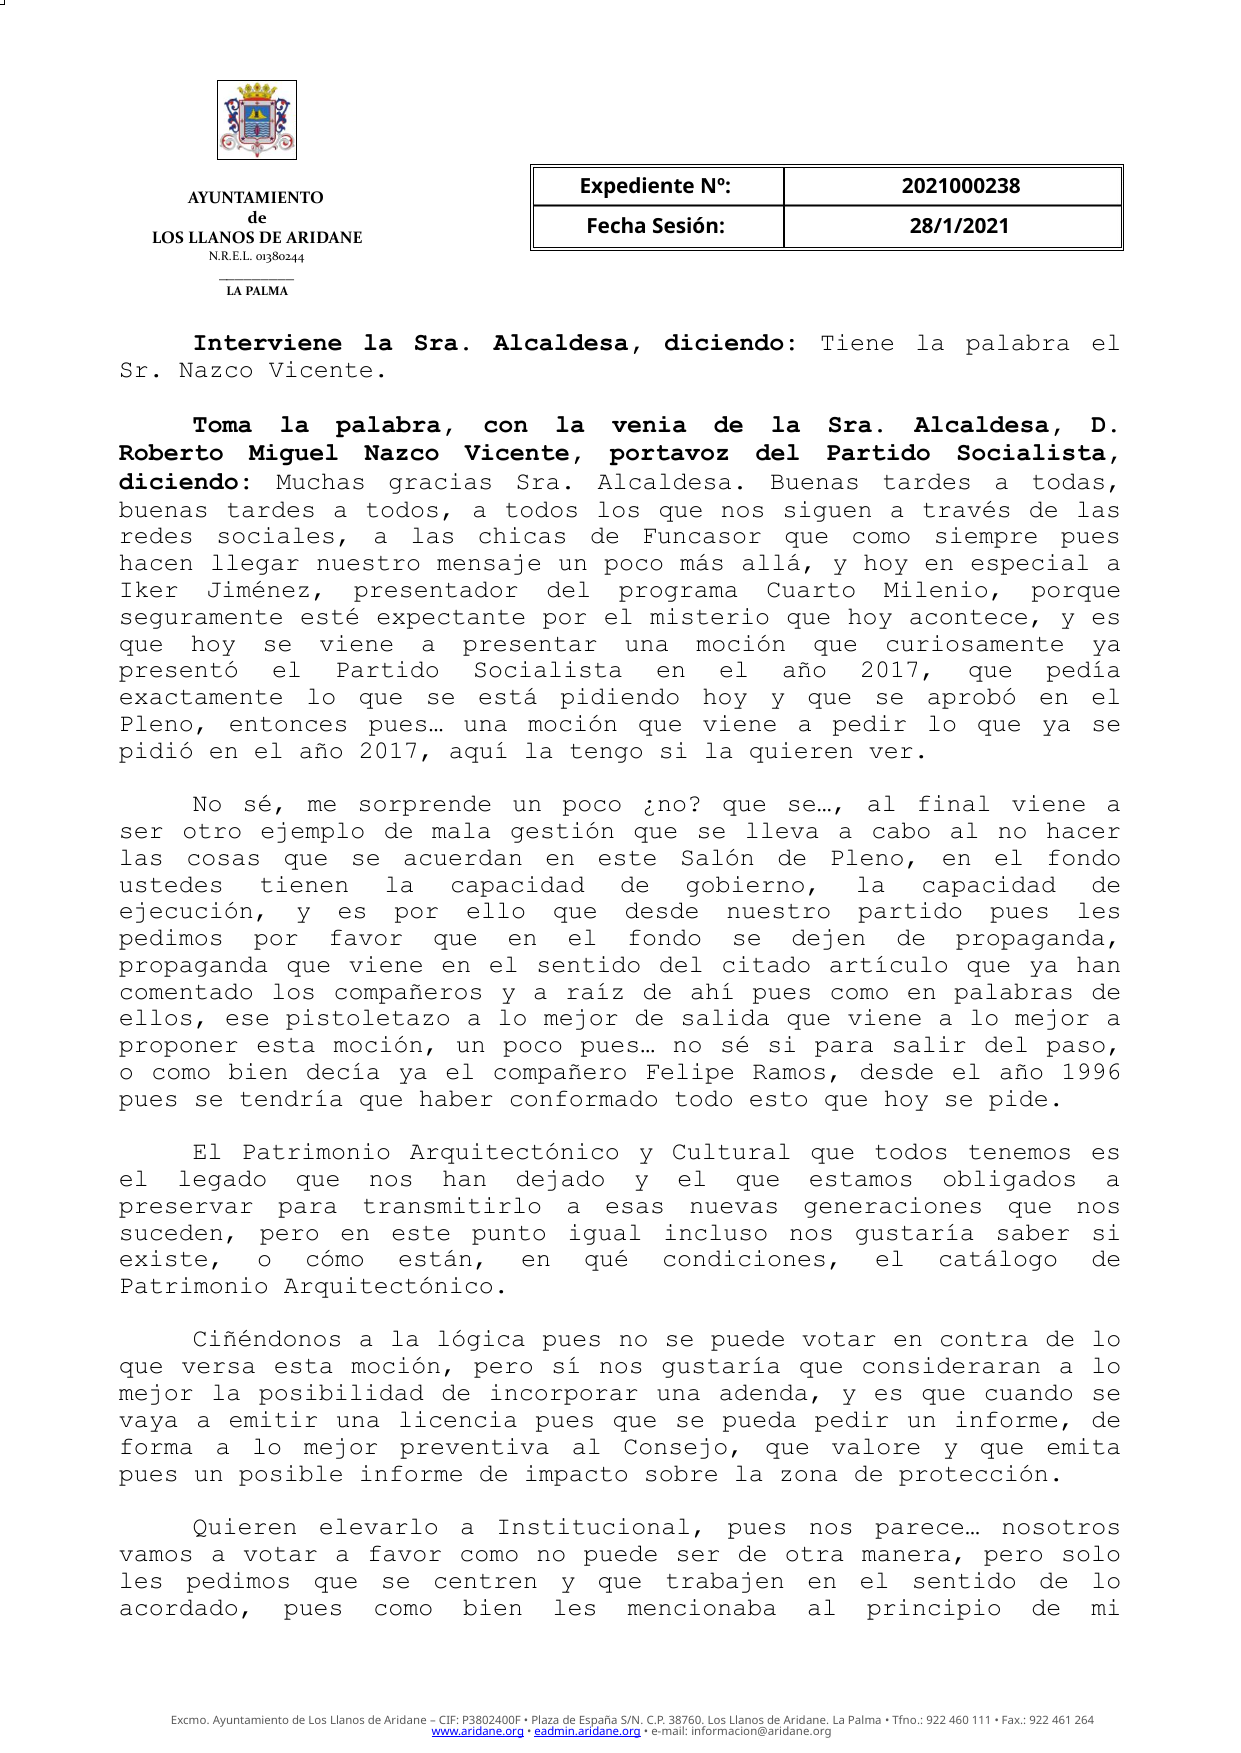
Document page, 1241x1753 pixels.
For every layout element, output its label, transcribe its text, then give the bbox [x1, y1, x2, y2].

text Interviene la Sra. Alcaldesa, diciendo: Tiene la palabra el [192, 328, 1146, 356]
text existe, o cómo están, en qué condiciones, el catálogo de [119, 1245, 1146, 1272]
text Patrimonio Arquitectónico. [119, 1272, 1146, 1299]
text Roberto Miguel Nazco Vicente, portavoz del Partido Socialista, [119, 438, 1146, 467]
text comentado los compañeros y a raíz de ahí pues como en palabras de [119, 978, 1146, 1004]
text proponer esta moción, un poco pues… no sé si para salir del paso, [119, 1031, 1146, 1058]
text LOS LLANOS DE ARIDANE [152, 230, 387, 247]
text suceden, pero en este punto igual incluso nos gustaría saber si [119, 1219, 1146, 1245]
text Expediente Nº: [579, 173, 761, 198]
text preservar para transmitirlo a esas nuevas generaciones que nos [119, 1192, 1146, 1219]
text No sé, me sorprende un poco ¿no? que se…, al final viene a [192, 789, 1146, 817]
text ser otro ejemplo de mala gestión que se lleva a cabo al no hacer [119, 817, 1146, 844]
text hacen llegar nuestro mensaje un poco más allá, y hoy en especial a [119, 549, 1146, 576]
text exactamente lo que se está pidiendo hoy y que se aprobó en el [119, 683, 1146, 710]
text forma a lo mejor preventiva al Consejo, que valore y que emita [119, 1433, 1146, 1460]
text Quieren elevarlo a Institucional, pues nos parece… nosotros [192, 1512, 1146, 1540]
text propaganda que viene en el sentido del citado artículo que ya han [119, 951, 1146, 978]
text las cosas que se acuerdan en este Salón de Pleno, en el fondo [119, 844, 1146, 871]
text de [247, 210, 387, 227]
text buenas tardes a todos, a todos los que nos siguen a través de las [119, 495, 1146, 522]
text Sr. Nazco Vicente. [119, 356, 1146, 383]
text 2021000238 [902, 173, 1059, 198]
text ejecución, y es por ello que desde nuestro partido pues les [119, 897, 1146, 924]
picture [218, 81, 296, 159]
text pidió en el año 2017, aquí la tengo si la quieren ver. [119, 737, 1146, 763]
text El Patrimonio Arquitectónico y Cultural que todos tenemos es [192, 1137, 1146, 1165]
text presentó el Partido Socialista en el año 2017, que pedía [119, 657, 1146, 683]
text que versa esta moción, pero sí nos gustaría que consideraran a lo [119, 1352, 1146, 1379]
text ellos, ese pistoletazo a lo mejor de salida que viene a lo mejor a [119, 1004, 1146, 1031]
text acordado, pues como bien les mencionaba al principio de mi [119, 1593, 1146, 1620]
text www.aridane.org • eadmin.aridane.org • e-mail: informacion@aridane.org [431, 1724, 834, 1738]
text Toma la palabra, con la venia de la Sra. Alcaldesa, D. [192, 410, 1146, 438]
text AYUNTAMIENTO [188, 190, 387, 207]
text Fecha Sesión: [586, 214, 761, 239]
text vamos a votar a favor como no puede ser de otra manera, pero solo [119, 1540, 1146, 1567]
text ________ [226, 266, 317, 282]
text N.R.E.L. 01380244 [208, 250, 327, 262]
text _ [219, 266, 226, 279]
text les pedimos que se centren y que trabajen en el sentido de lo [119, 1567, 1146, 1593]
text Iker Jiménez, presentador del programa Cuarto Milenio, porque [119, 576, 1146, 603]
text seguramente esté expectante por el misterio que hoy acontece, y es [119, 603, 1146, 630]
text el legado que nos han dejado y el que estamos obligados a [119, 1165, 1146, 1192]
text ustedes tienen la capacidad de gobierno, la capacidad de [119, 871, 1146, 897]
text redes sociales, a las chicas de Funcasor que como siempre pues [119, 522, 1146, 549]
text Pleno, entonces pues… una moción que viene a pedir lo que ya se [119, 710, 1146, 737]
text diciendo: Muchas gracias Sra. Alcaldesa. Buenas tardes a todas, [119, 467, 1146, 495]
text mejor la posibilidad de incorporar una adenda, y es que cuando se [119, 1379, 1146, 1406]
text o como bien decía ya el compañero Felipe Ramos, desde el año 1996 [119, 1058, 1146, 1085]
text _ [317, 266, 327, 282]
text pues un posible informe de impacto sobre la zona de protección. [119, 1460, 1146, 1486]
text pedimos por favor que en el fondo se dejen de propaganda, [119, 924, 1146, 951]
text Excmo. Ayuntamiento de Los Llanos de Aridane – CIF: P3802400F • Plaza de España S/N. C.P. 38760. Los Llanos de Aridane. La Palma • Tfno.: 922 460 111 • Fax.: 922 461 264 [171, 1713, 1095, 1727]
text LA PALMA [226, 286, 317, 298]
text vaya a emitir una licencia pues que se pueda pedir un informe, de [119, 1406, 1146, 1433]
text 28/1/2021 [909, 214, 1059, 239]
text que hoy se viene a presentar una moción que curiosamente ya [119, 630, 1146, 657]
picture [531, 165, 1123, 250]
text Ciñéndonos a la lógica pues no se puede votar en contra de lo [192, 1324, 1146, 1352]
text pues se tendría que haber conformado todo esto que hoy se pide. [119, 1085, 1146, 1112]
